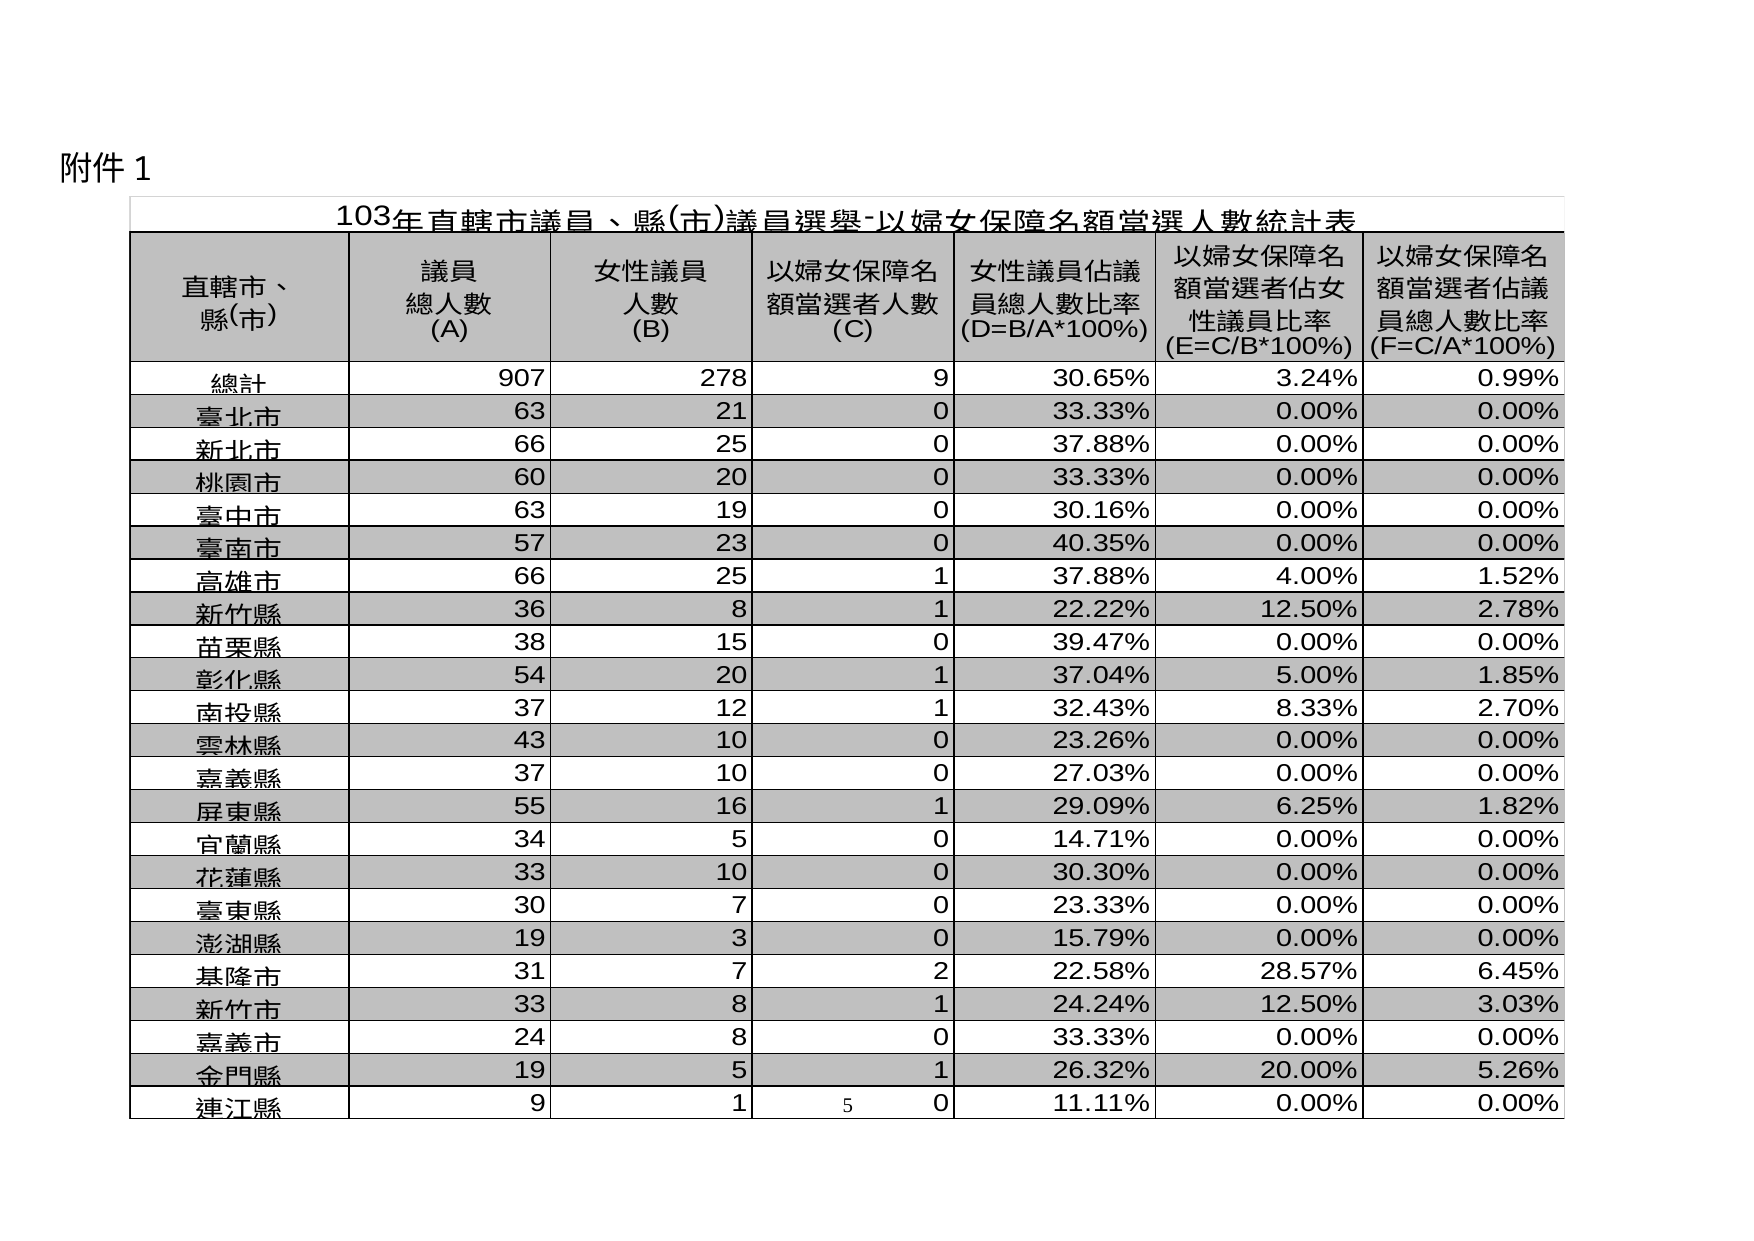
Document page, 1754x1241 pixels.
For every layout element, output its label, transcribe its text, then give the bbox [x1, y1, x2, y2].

text 附件1 [59, 137, 1636, 191]
